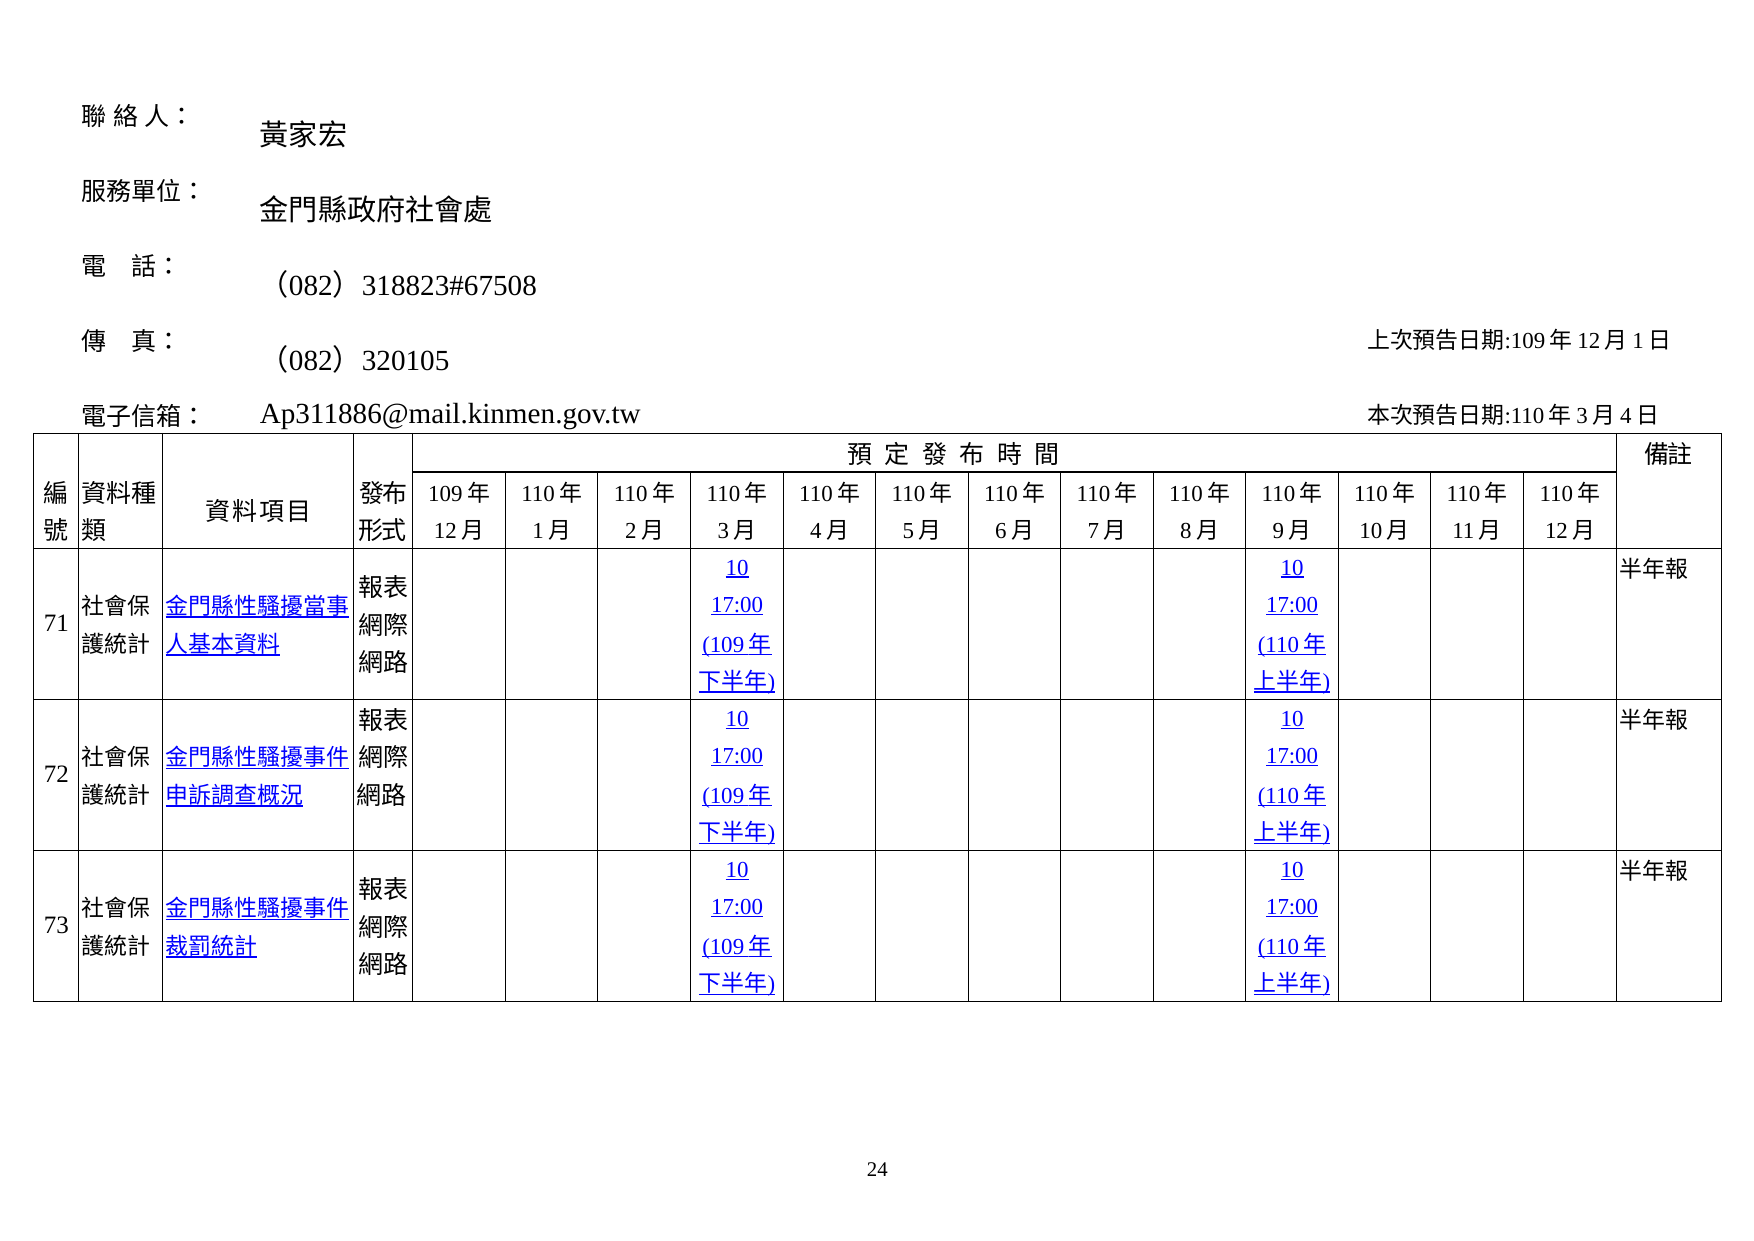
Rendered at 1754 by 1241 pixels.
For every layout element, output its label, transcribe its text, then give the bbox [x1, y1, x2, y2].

table_cell 110年 3月 [691, 473, 783, 547]
table_cell 金門縣性騷擾當事人基本資料 [163, 549, 353, 698]
table_cell 10 17:00 (110年 上半年) [1246, 700, 1338, 849]
table_cell 半年報 [1617, 851, 1721, 1001]
table_cell 110年 2月 [598, 473, 690, 547]
table_cell 10 17:00 (109年 下半年) [691, 700, 783, 849]
table_cell 預 定 發 布 時 間 [413, 434, 1616, 471]
table_cell 71 [34, 549, 78, 698]
table_cell [598, 700, 690, 849]
table_cell [1524, 851, 1616, 1001]
table_cell 110年 6月 [969, 473, 1060, 547]
table_cell [784, 700, 875, 849]
table_cell 資料項目 [163, 471, 353, 547]
table_cell [506, 700, 597, 849]
table_cell [1339, 549, 1430, 698]
table_cell 金門縣性騷擾事件裁罰統計 [163, 851, 353, 1001]
table_cell [33, 245, 79, 320]
table_header [1364, 95, 1721, 170]
table_cell 本次預告日期:110年3月4日 [1364, 395, 1721, 433]
table_cell 電子信箱： [79, 395, 257, 433]
table_cell [506, 549, 597, 698]
table_cell （082）320105 [257, 320, 1364, 395]
table_cell 金門縣性騷擾事件申訴調查概況 [163, 700, 353, 849]
table_cell [876, 851, 968, 1001]
table_cell 報表 網際 網路 [354, 851, 412, 1001]
table_header 黃家宏 [257, 95, 1364, 170]
table_cell [1364, 170, 1721, 245]
table_cell 半年報 [1617, 700, 1721, 849]
table_cell [163, 434, 353, 471]
table_cell [598, 549, 690, 698]
table_cell 社會保護統計 [79, 700, 162, 849]
table_cell 上次預告日期:109年12月1日 [1364, 320, 1721, 395]
table_cell 資料種類 [79, 471, 162, 547]
table_header 聯 絡 人： [79, 95, 257, 170]
table_cell 110年 4月 [784, 473, 875, 547]
table_cell [1431, 549, 1523, 698]
table_cell [784, 549, 875, 698]
table_cell 109年 12月 [413, 473, 505, 547]
table_cell [33, 320, 79, 395]
table_cell 110年 7月 [1061, 473, 1153, 547]
table_cell 報表 網際 網路 [354, 700, 412, 849]
table_cell 10 17:00 (109年 下半年) [691, 549, 783, 698]
table_cell 備註 [1617, 434, 1721, 547]
table_cell 社會保護統計 [79, 851, 162, 1001]
table_cell [1339, 851, 1430, 1001]
table_cell 半年報 [1617, 549, 1721, 698]
table_cell [34, 434, 78, 471]
table_cell （082）318823#67508 [257, 245, 1364, 320]
table_header [33, 95, 79, 170]
table_cell 社會保護統計 [79, 549, 162, 698]
table_cell [33, 170, 79, 245]
table_cell [79, 434, 162, 471]
table_cell 10 17:00 (110年 上半年) [1246, 549, 1338, 698]
table_cell 服務單位： [79, 170, 257, 245]
table_cell 電 話： [79, 245, 257, 320]
table_cell 110年 11月 [1431, 473, 1523, 547]
table_cell [413, 549, 505, 698]
table_cell [33, 395, 79, 433]
table_cell [1061, 700, 1153, 849]
table_cell 110年 10月 [1339, 473, 1430, 547]
table_cell 金門縣政府社會處 [257, 170, 1364, 245]
table_cell [1154, 549, 1245, 698]
table_cell [1061, 549, 1153, 698]
table_cell Ap311886@mail.kinmen.gov.tw [257, 395, 1364, 433]
table_cell 73 [34, 851, 78, 1001]
table_cell [784, 851, 875, 1001]
table_cell [1339, 700, 1430, 849]
table_cell 10 17:00 (110年 上半年) [1246, 851, 1338, 1001]
table_cell 110年 12月 [1524, 473, 1616, 547]
table_cell [1061, 851, 1153, 1001]
table_cell 110年 5月 [876, 473, 968, 547]
table_cell [969, 549, 1060, 698]
table_cell [876, 700, 968, 849]
table_cell [598, 851, 690, 1001]
table_cell [1154, 700, 1245, 849]
table_cell [876, 549, 968, 698]
table_cell 編號 [34, 471, 78, 547]
table_cell [354, 434, 412, 471]
table_cell [506, 851, 597, 1001]
table_cell [969, 851, 1060, 1001]
table_cell [1431, 851, 1523, 1001]
table_cell 72 [34, 700, 78, 849]
table_cell 10 17:00 (109年 下半年) [691, 851, 783, 1001]
table_cell 110年 1月 [506, 473, 597, 547]
table_cell 傳 真： [79, 320, 257, 395]
table_cell [413, 700, 505, 849]
table_cell [1524, 549, 1616, 698]
table_cell 110年 8月 [1154, 473, 1245, 547]
table_cell [1154, 851, 1245, 1001]
table_cell [1431, 700, 1523, 849]
table_cell [1524, 700, 1616, 849]
table_cell [1364, 245, 1721, 320]
table_cell 發布形式 [354, 471, 412, 547]
table_cell [969, 700, 1060, 849]
table_cell [413, 851, 505, 1001]
table_cell 報表 網際 網路 [354, 549, 412, 698]
table_cell 110年 9月 [1246, 473, 1338, 547]
